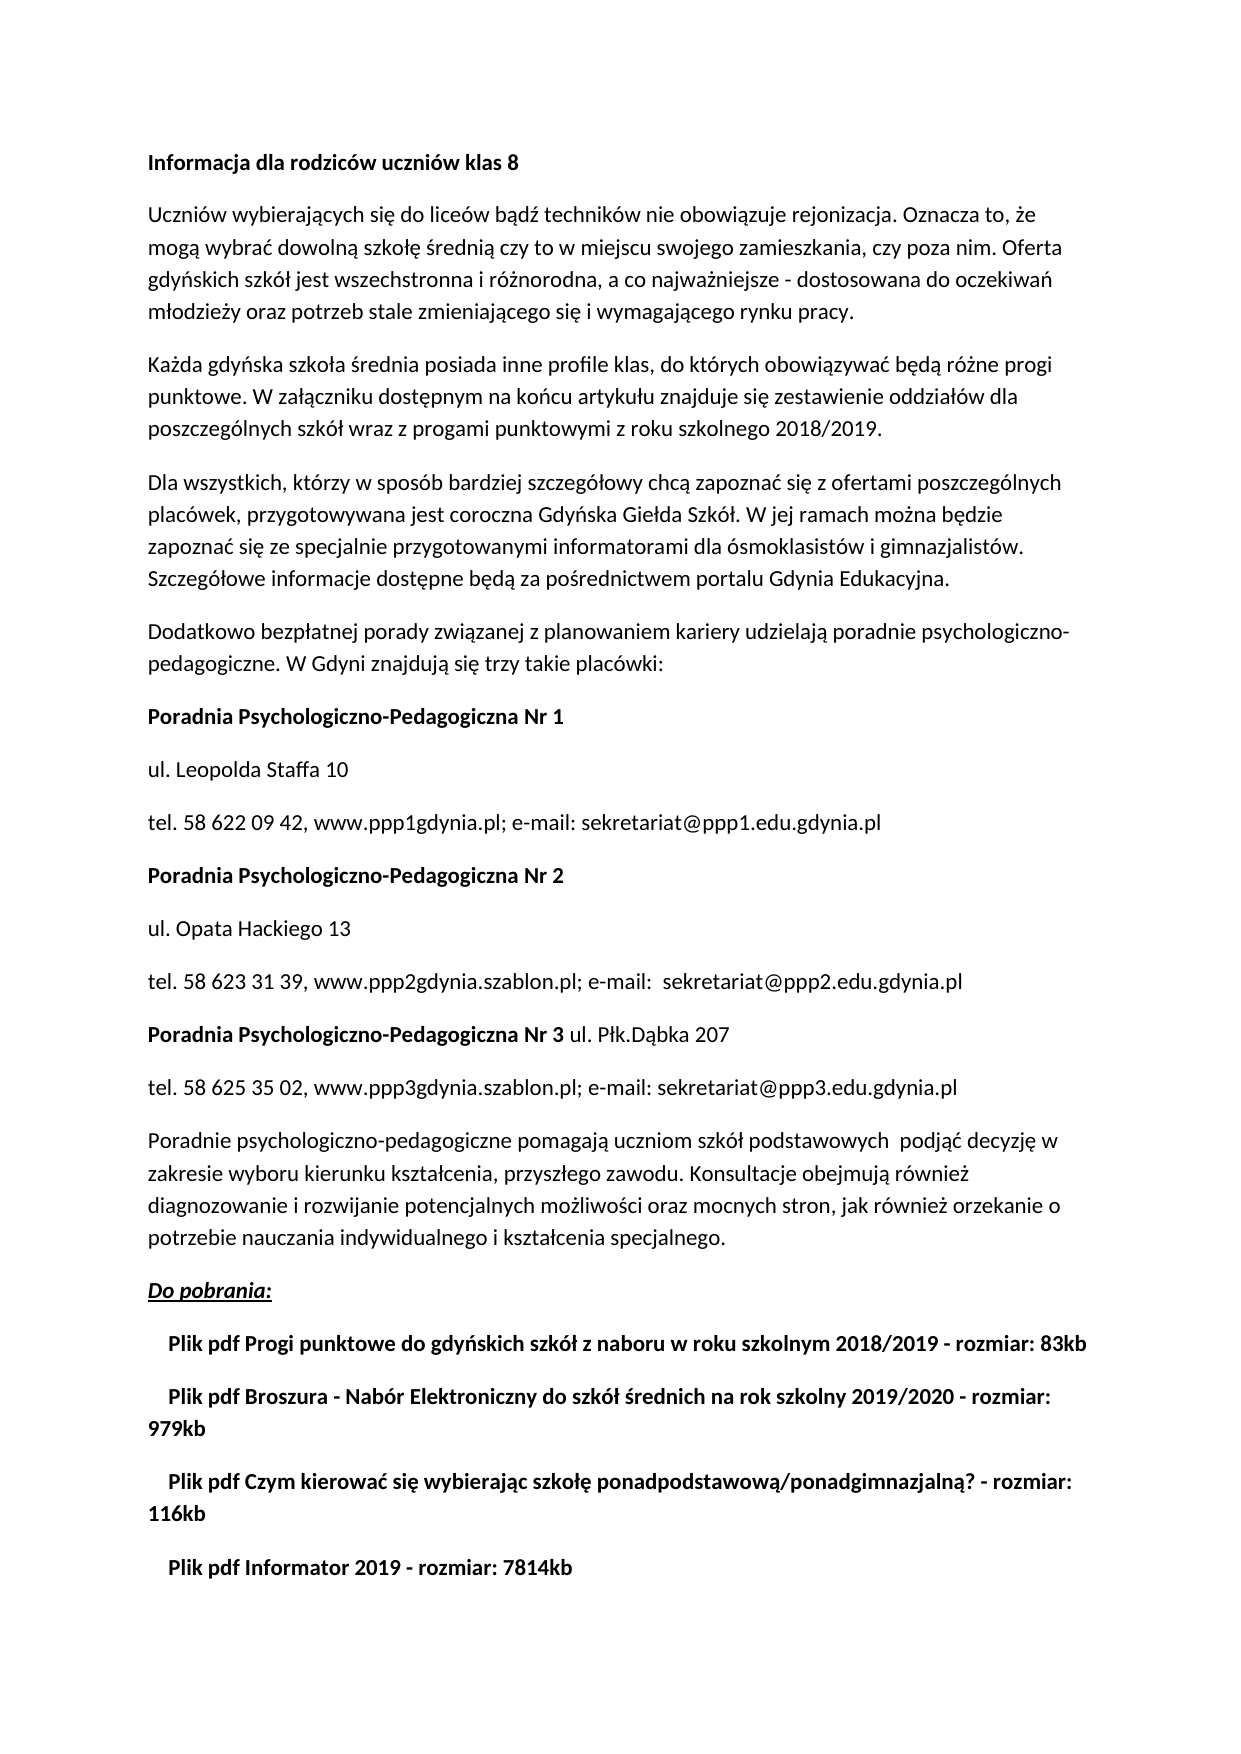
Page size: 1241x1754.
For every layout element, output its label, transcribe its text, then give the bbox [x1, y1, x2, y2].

text tel. 58 622 09 42, www.ppp1gdynia.pl; e-mail: sekretariat@ppp1.edu.gdynia.pl [148, 808, 1093, 836]
text Plik pdf Progi punktowe do gdyńskich szkół z naboru w roku szkolnym 2018/2019 - rozmiar: 83kb [148, 1329, 1093, 1357]
text Uczniów wybierających się do liceów bądź techników nie obowiązuje rejonizacja. Oznacza to, że mogą wybrać dowolną szkołę średnią czy to w miejscu swojego zamieszkania, czy poza nim. Oferta gdyńskich szkół jest wszechstronna i różnorodna, a co najważniejsze - dostosowana do oczekiwań młodzieży oraz potrzeb stale zmieniającego się i wymagającego rynku pracy. [148, 201, 1093, 325]
text Informacja dla rodziców uczniów klas 8 [148, 148, 1093, 176]
text Dodatkowo bezpłatnej porady związanej z planowaniem kariery udzielają poradnie psychologiczno-pedagogiczne. W Gdyni znajdują się trzy takie placówki: [148, 617, 1093, 677]
text ul. Opata Hackiego 13 [148, 914, 1093, 942]
text Poradnia Psychologiczno-Pedagogiczna Nr 3 ul. Płk.Dąbka 207 [148, 1021, 1093, 1048]
text Dla wszystkich, którzy w sposób bardziej szczegółowy chcą zapoznać się z ofertami poszczególnych placówek, przygotowywana jest coroczna Gdyńska Giełda Szkół. W jej ramach można będzie zapoznać się ze specjalnie przygotowanymi informatorami dla ósmoklasistów i gimnazjalistów. Szczegółowe informacje dostępne będą za pośrednictwem portalu Gdynia Edukacyjna. [148, 468, 1093, 592]
text Poradnie psychologiczno-pedagogiczne pomagają uczniom szkół podstawowych podjąć decyzję w zakresie wyboru kierunku kształcenia, przyszłego zawodu. Konsultacje obejmują również diagnozowanie i rozwijanie potencjalnych możliwości oraz mocnych stron, jak również orzekanie o potrzebie nauczania indywidualnego i kształcenia specjalnego. [148, 1127, 1093, 1251]
text Poradnia Psychologiczno-Pedagogiczna Nr 1 [148, 702, 1093, 730]
text tel. 58 625 35 02, www.ppp3gdynia.szablon.pl; e-mail: sekretariat@ppp3.edu.gdynia.pl [148, 1073, 1093, 1102]
text Każda gdyńska szkoła średnia posiada inne profile klas, do których obowiązywać będą różne progi punktowe. W załączniku dostępnym na końcu artykułu znajduje się zestawienie oddziałów dla poszczególnych szkół wraz z progami punktowymi z roku szkolnego 2018/2019. [148, 350, 1093, 443]
text Plik pdf Broszura - Nabór Elektroniczny do szkół średnich na rok szkolny 2019/2020 - rozmiar: 979kb [148, 1382, 1093, 1442]
text ul. Leopolda Staffa 10 [148, 755, 1093, 783]
text tel. 58 623 31 39, www.ppp2gdynia.szablon.pl; e-mail: sekretariat@ppp2.edu.gdynia.pl [148, 967, 1093, 996]
text Poradnia Psychologiczno-Pedagogiczna Nr 2 [148, 861, 1093, 889]
text Do pobrania: [148, 1276, 1093, 1304]
text Plik pdf Czym kierować się wybierając szkołę ponadpodstawową/ponadgimnazjalną? - rozmiar: 116kb [148, 1467, 1093, 1528]
text Plik pdf Informator 2019 - rozmiar: 7814kb [148, 1553, 1093, 1581]
